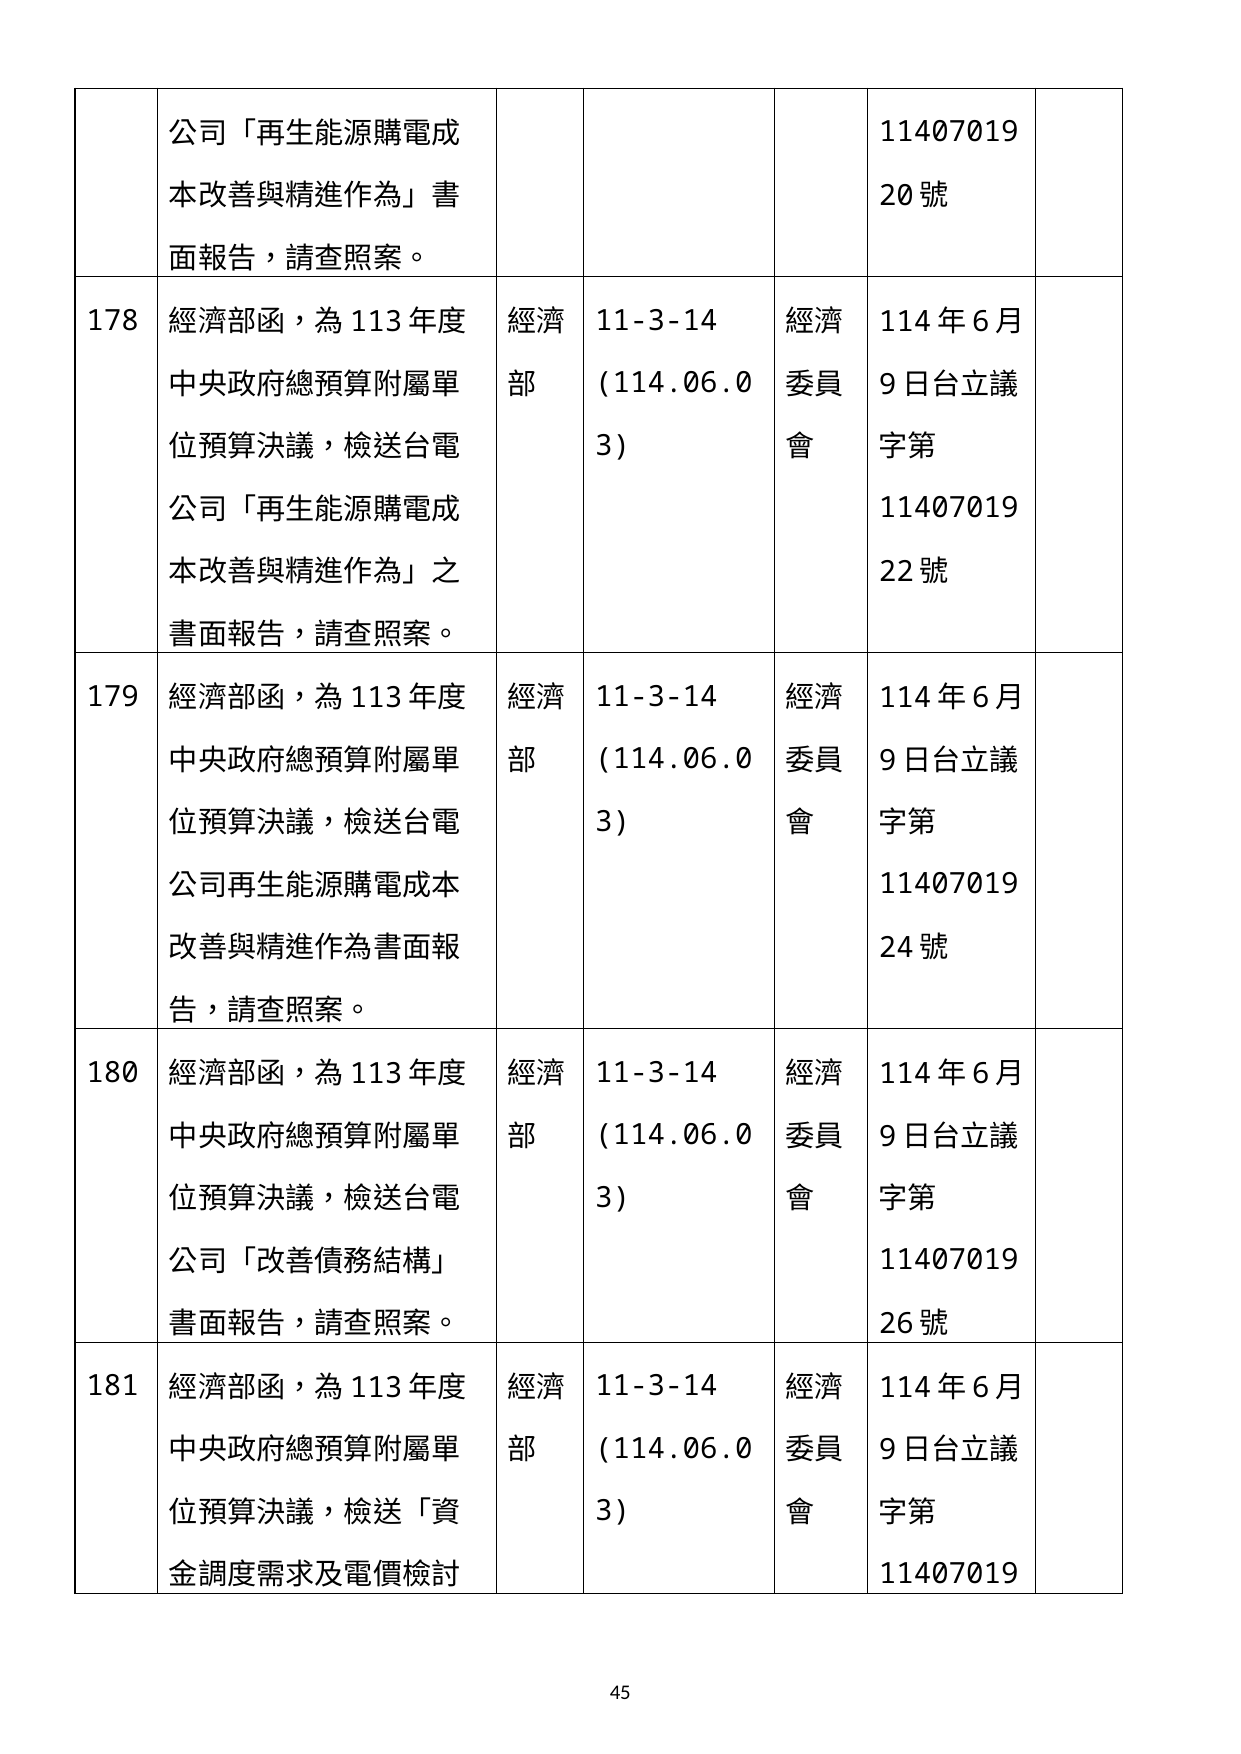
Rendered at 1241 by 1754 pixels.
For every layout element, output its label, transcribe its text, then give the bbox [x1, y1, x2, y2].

table_cell [584, 89, 774, 276]
table_cell 經濟部函，為113年度中央政府總預算附屬單位預算決議，檢送台電公司「再生能源購電成本改善與精進作為」之書面報告，請查照案。 [158, 277, 496, 652]
table_cell 經濟委員會 [775, 653, 867, 1028]
table_cell 1140701920號 [868, 89, 1035, 276]
table_cell 經濟委員會 [775, 1343, 867, 1593]
table_cell [1036, 653, 1122, 1028]
table_cell 經濟部函，為113年度中央政府總預算附屬單位預算決議，檢送台電公司「改善債務結構」書面報告，請查照案。 [158, 1029, 496, 1342]
table_cell 經濟部 [497, 653, 583, 1028]
table_cell 11-3-14 (114.06.03) [584, 277, 774, 652]
table_cell 經濟委員會 [775, 277, 867, 652]
table_cell 114年6月9日台立議字第1140701924號 [868, 653, 1035, 1028]
table_cell 11-3-14 (114.06.03) [584, 1029, 774, 1342]
table_cell 11-3-14 (114.06.03) [584, 1343, 774, 1593]
table_cell 179 [76, 653, 157, 1028]
table_cell [76, 89, 157, 276]
table_cell 經濟部 [497, 277, 583, 652]
table_cell 經濟部函，為113年度中央政府總預算附屬單位預算決議，檢送台電公司再生能源購電成本改善與精進作為書面報告，請查照案。 [158, 653, 496, 1028]
table_cell 經濟部函，為113年度中央政府總預算附屬單位預算決議，檢送「資金調度需求及電價檢討 [158, 1343, 496, 1593]
table_cell 經濟委員會 [775, 1029, 867, 1342]
table_cell 181 [76, 1343, 157, 1593]
table_cell [1036, 1029, 1122, 1342]
table_cell 11-3-14 (114.06.03) [584, 653, 774, 1028]
table_cell 經濟部 [497, 1343, 583, 1593]
table_cell 114年6月9日台立議字第1140701922號 [868, 277, 1035, 652]
table_cell [775, 89, 867, 276]
table_cell [1036, 1343, 1122, 1593]
table_cell 180 [76, 1029, 157, 1342]
table_cell 公司「再生能源購電成本改善與精進作為」書面報告，請查照案。 [158, 89, 496, 276]
table_cell 114年6月9日台立議字第11407019 [868, 1343, 1035, 1593]
table_cell 178 [76, 277, 157, 652]
table_cell 114年6月9日台立議字第1140701926號 [868, 1029, 1035, 1342]
table_cell [497, 89, 583, 276]
table_cell [1036, 89, 1122, 276]
table_cell [1036, 277, 1122, 652]
table_cell 經濟部 [497, 1029, 583, 1342]
